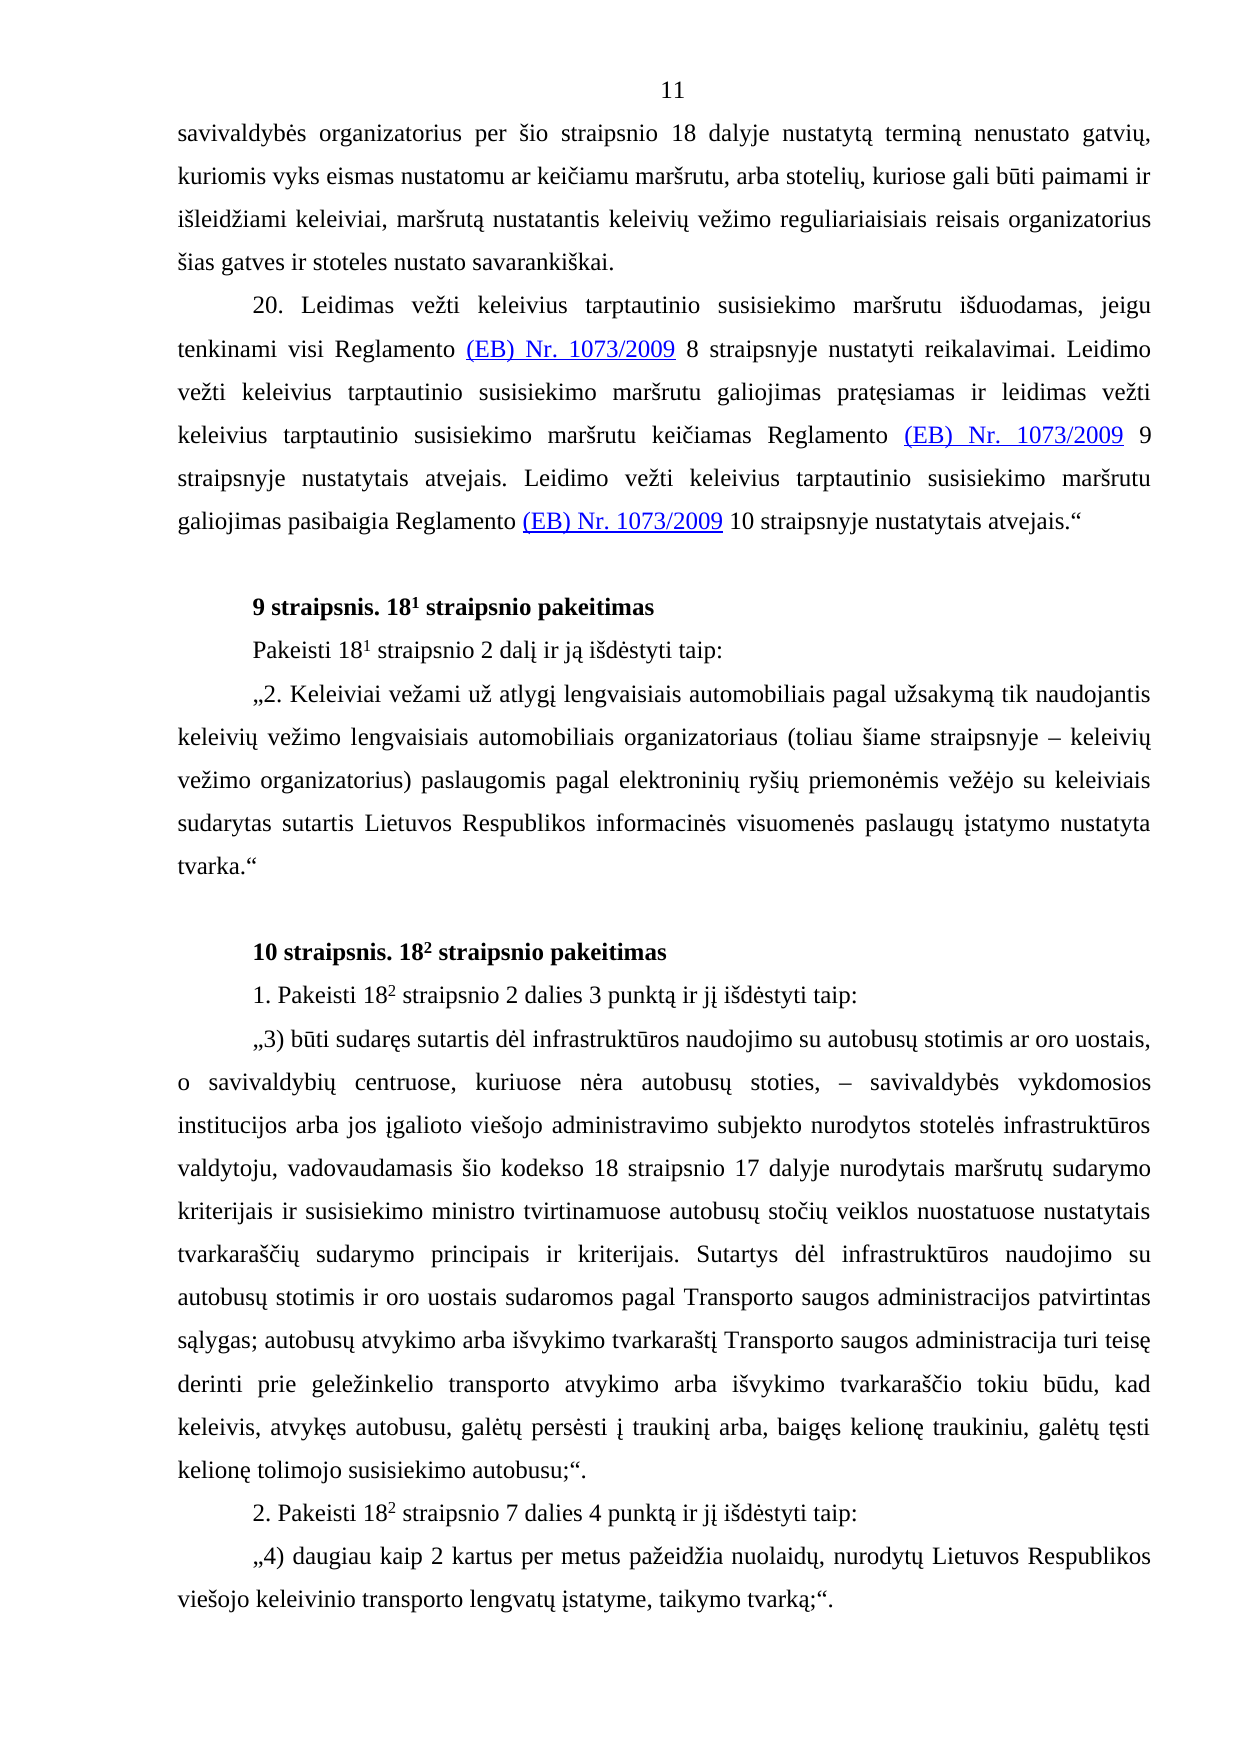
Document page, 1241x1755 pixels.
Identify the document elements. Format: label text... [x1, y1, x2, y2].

text „4) daugiau kaip 2 kartus per metus pažeidžia nuolaidų, nurodytų Lietuvos Respublikos viešojo keleivinio transporto lengvatų įstatyme, taikymo tvarką;“. [177, 1541, 1152, 1613]
text 2. Pakeisti 182 straipsnio 7 dalies 4 punktą ir jį išdėstyti taip: [177, 1498, 1152, 1527]
text 10 straipsnis. 182 straipsnio pakeitimas [177, 937, 1152, 966]
text savivaldybės organizatorius per šio straipsnio 18 dalyje nustatytą terminą nenustato gatvių, kuriomis vyks eismas nustatomu ar keičiamu maršrutu, arba stotelių, kuriose gali būti paimami ir išleidžiami keleiviai, maršrutą nustatantis keleivių vežimo reguliariaisiais reisais organizatorius šias gatves ir stoteles nustato savarankiškai. [177, 118, 1152, 276]
text „3) būti sudaręs sutartis dėl infrastruktūros naudojimo su autobusų stotimis ar oro uostais, o savivaldybių centruose, kuriuose nėra autobusų stoties, – savivaldybės vykdomosios institucijos arba jos įgalioto viešojo administravimo subjekto nurodytos stotelės infrastruktūros valdytoju, vadovaudamasis šio kodekso 18 straipsnio 17 dalyje nurodytais maršrutų sudarymo kriterijais ir susisiekimo ministro tvirtinamuose autobusų stočių veiklos nuostatuose nustatytais tvarkaraščių sudarymo principais ir kriterijais. Sutartys dėl infrastruktūros naudojimo su autobusų stotimis ir oro uostais sudaromos pagal Transporto saugos administracijos patvirtintas sąlygas; autobusų atvykimo arba išvykimo tvarkaraštį Transporto saugos administracija turi teisę derinti prie geležinkelio transporto atvykimo arba išvykimo tvarkaraščio tokiu būdu, kad keleivis, atvykęs autobusu, galėtų persėsti į traukinį arba, baigęs kelionę traukiniu, galėtų tęsti kelionę tolimojo susisiekimo autobusu;“. [177, 1024, 1152, 1484]
text 20. Leidimas vežti keleivius tarptautinio susisiekimo maršrutu išduodamas, jeigu tenkinami visi Reglamento (EB) Nr. 1073/2009 8 straipsnyje nustatyti reikalavimai. Leidimo vežti keleivius tarptautinio susisiekimo maršrutu galiojimas pratęsiamas ir leidimas vežti keleivius tarptautinio susisiekimo maršrutu keičiamas Reglamento (EB) Nr. 1073/2009 9 straipsnyje nustatytais atvejais. Leidimo vežti keleivius tarptautinio susisiekimo maršrutu galiojimas pasibaigia Reglamento (EB) Nr. 1073/2009 10 straipsnyje nustatytais atvejais.“ [177, 291, 1152, 535]
text 9 straipsnis. 181 straipsnio pakeitimas [177, 592, 1152, 621]
text Pakeisti 181 straipsnio 2 dalį ir ją išdėstyti taip: [177, 636, 1152, 664]
text 1. Pakeisti 182 straipsnio 2 dalies 3 punktą ir jį išdėstyti taip: [177, 981, 1152, 1009]
text „2. Keleiviai vežami už atlygį lengvaisiais automobiliais pagal užsakymą tik naudojantis keleivių vežimo lengvaisiais automobiliais organizatoriaus (toliau šiame straipsnyje – keleivių vežimo organizatorius) paslaugomis pagal elektroninių ryšių priemonėmis vežėjo su keleiviais sudarytas sutartis Lietuvos Respublikos informacinės visuomenės paslaugų įstatymo nustatyta tvarka.“ [177, 679, 1152, 880]
